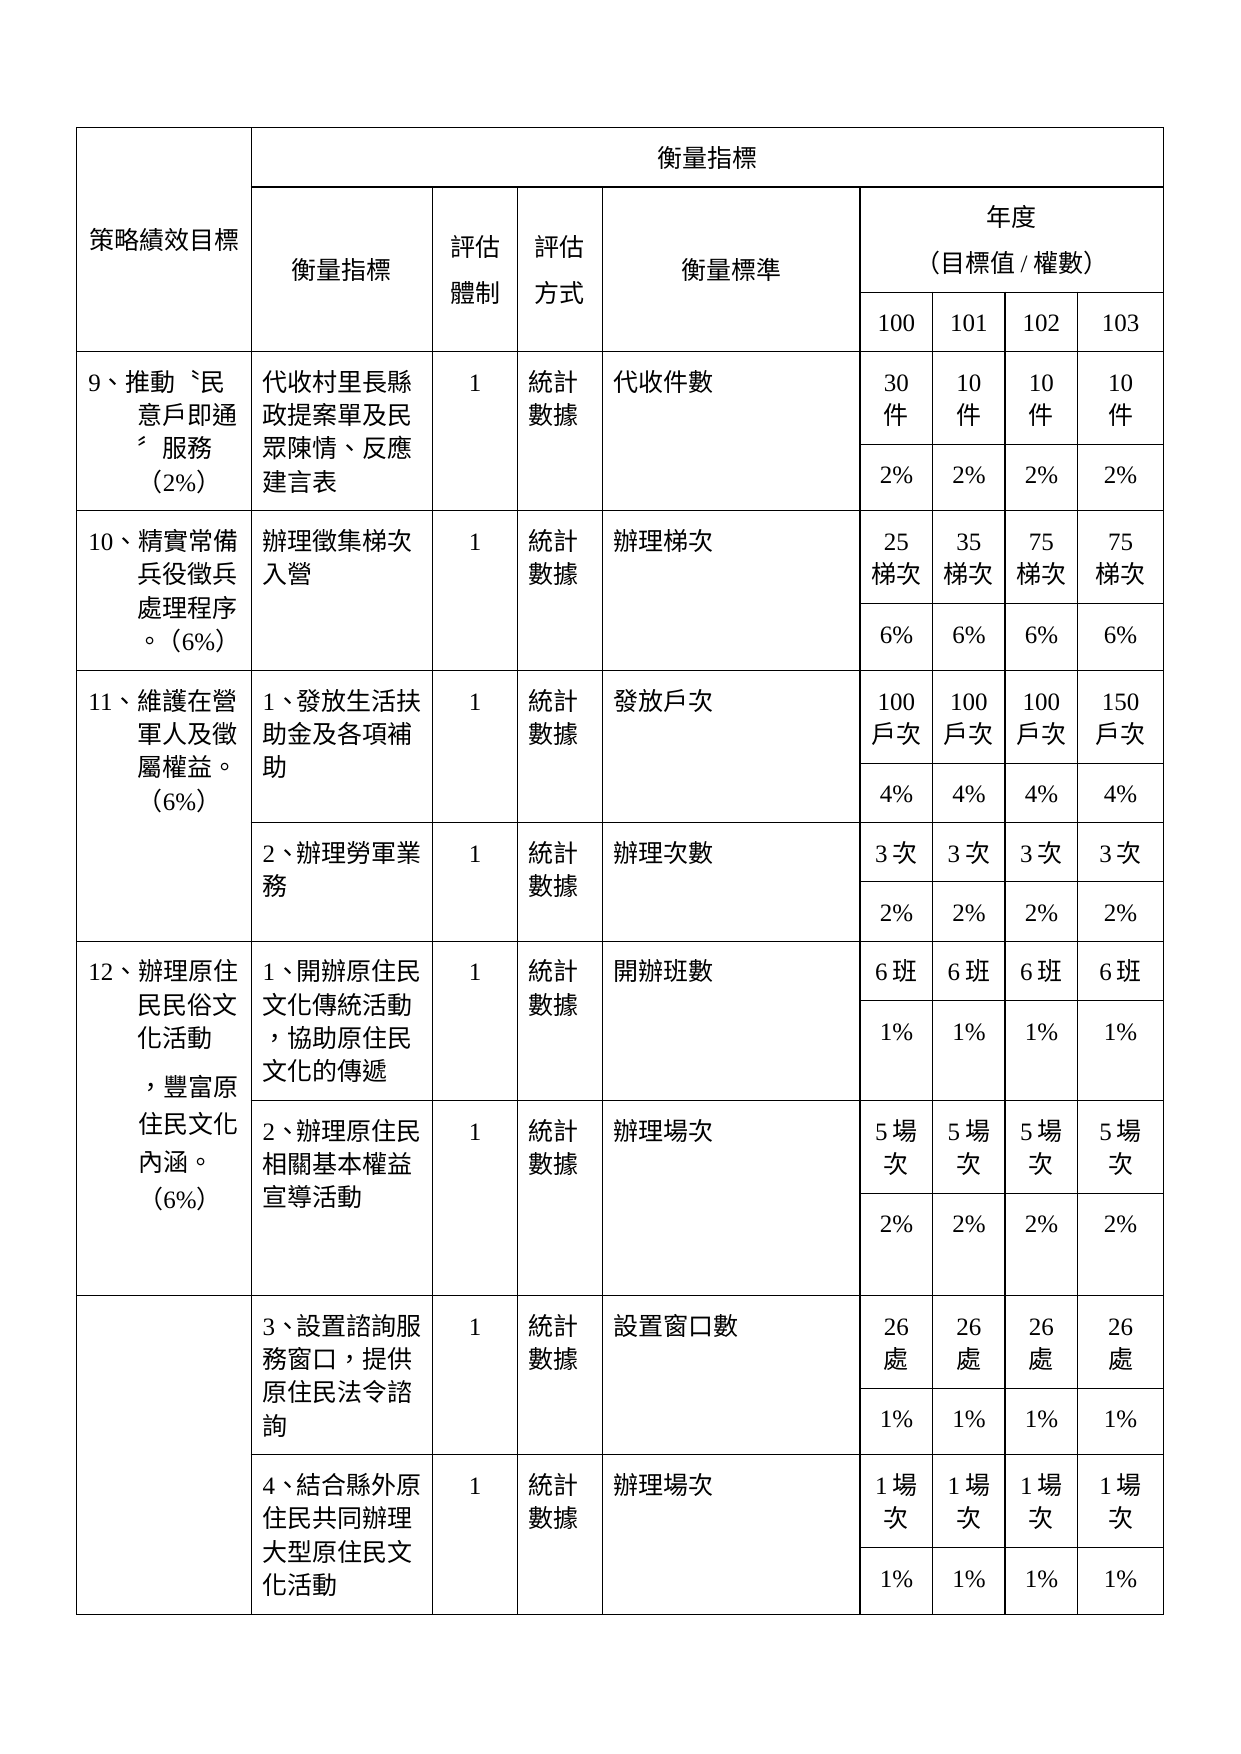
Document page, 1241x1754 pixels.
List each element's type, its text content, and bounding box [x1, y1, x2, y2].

table_cell 2% [1078, 882, 1163, 941]
table_cell 開辦班數 [603, 942, 859, 1100]
table_cell 代收村里長縣政提案單及民眾陳情、反應建言表 [252, 352, 432, 510]
table_cell 1 [433, 823, 517, 941]
table_cell 1% [861, 1548, 932, 1614]
table_cell 1 [433, 1101, 517, 1295]
table_cell 4% [933, 764, 1004, 822]
table_cell 統計數據 [518, 1101, 602, 1295]
table_cell 統計數據 [518, 823, 602, 941]
table_cell 100戶次 [861, 671, 932, 762]
table_cell 101 [933, 293, 1004, 351]
table_cell 2% [933, 445, 1004, 510]
table_cell 3次 [1006, 823, 1077, 881]
table_cell 4% [861, 764, 932, 822]
table_cell 辦理梯次 [603, 511, 859, 670]
table_cell 1% [1006, 1001, 1077, 1100]
table_cell 2% [1078, 445, 1163, 510]
table_cell 評估 體制 [433, 188, 517, 351]
table_cell 3次 [861, 823, 932, 881]
table_cell 維護在營軍人及徵屬權益。（6%） [77, 671, 251, 941]
table_cell 1 [433, 942, 517, 1100]
table_cell 5場次 [1078, 1101, 1163, 1193]
table_cell [77, 1296, 251, 1614]
table_cell 1% [861, 1389, 932, 1454]
table_cell 2% [861, 1194, 932, 1295]
table_cell 統計數據 [518, 1455, 602, 1614]
table_cell 6% [1078, 604, 1163, 670]
table_cell 75 梯次 [1078, 511, 1163, 603]
table_cell 100 [861, 293, 932, 351]
table_cell 1% [861, 1001, 932, 1100]
table_cell 1% [933, 1001, 1004, 1100]
table_cell 1 [433, 1296, 517, 1454]
table_cell 2% [861, 882, 932, 941]
table_cell 2、辦理勞軍業務 [252, 823, 432, 941]
table_cell 1% [1078, 1548, 1163, 1614]
table_cell 辦理徵集梯次入營 [252, 511, 432, 670]
table_cell 6% [1006, 604, 1077, 670]
table_cell 26處 [861, 1296, 932, 1388]
table_cell 1% [933, 1548, 1004, 1614]
table_cell 統計數據 [518, 511, 602, 670]
table_cell 6班 [1078, 942, 1163, 1000]
table_cell 發放戶次 [603, 671, 859, 822]
table_cell 衡量指標 [252, 188, 432, 351]
table_cell 2% [861, 445, 932, 510]
table_cell 6% [933, 604, 1004, 670]
table_cell 10件 [933, 352, 1004, 444]
table_cell 10件 [1006, 352, 1077, 444]
table_cell 1% [1078, 1001, 1163, 1100]
table_header 衡量指標 [252, 128, 1163, 186]
table_cell 1 [433, 352, 517, 510]
table_cell 4% [1006, 764, 1077, 822]
table_cell 26 處 [1078, 1296, 1163, 1388]
table_cell 6班 [933, 942, 1004, 1000]
table_cell 辦理原住民民俗文化活動 ，豐富原住民文化內涵。（6%） [77, 942, 251, 1295]
table_cell 26處 [1006, 1296, 1077, 1388]
table_cell 103 [1078, 293, 1163, 351]
table_cell 6班 [861, 942, 932, 1000]
table_cell 26處 [933, 1296, 1004, 1388]
table_cell 2% [933, 882, 1004, 941]
table_cell 統計數據 [518, 1296, 602, 1454]
table_cell 5場次 [1006, 1101, 1077, 1193]
table_cell 設置窗口數 [603, 1296, 859, 1454]
table_cell 1% [1078, 1389, 1163, 1454]
table_cell 5場次 [861, 1101, 932, 1193]
table_cell 2% [1006, 445, 1077, 510]
table_cell 4、結合縣外原住民共同辦理大型原住民文化活動 [252, 1455, 432, 1614]
table_cell 統計數據 [518, 942, 602, 1100]
table_cell 6% [861, 604, 932, 670]
table_cell 100戶次 [933, 671, 1004, 762]
table_cell 2% [933, 1194, 1004, 1295]
table_cell 2、辦理原住民相關基本權益宣導活動 [252, 1101, 432, 1295]
table_cell 100戶次 [1006, 671, 1077, 762]
table_cell 1 [433, 671, 517, 822]
table_cell 1、開辦原住民文化傳統活動，協助原住民文化的傳遞 [252, 942, 432, 1100]
table_cell 4% [1078, 764, 1163, 822]
table_cell 精實常備兵役徵兵處理程序。（6%） [77, 511, 251, 670]
table_cell 統計數據 [518, 352, 602, 510]
table_cell 2% [1006, 1194, 1077, 1295]
table_cell 衡量標準 [603, 188, 859, 351]
table_cell 辦理場次 [603, 1101, 859, 1295]
table_cell 辦理場次 [603, 1455, 859, 1614]
table_cell 2% [1006, 882, 1077, 941]
table_cell 30件 [861, 352, 932, 444]
table_cell 3次 [933, 823, 1004, 881]
table_cell 5場次 [933, 1101, 1004, 1193]
table_cell 35梯次 [933, 511, 1004, 603]
table_cell 1場次 [1006, 1455, 1077, 1547]
table_cell 3次 [1078, 823, 1163, 881]
table_cell 1% [1006, 1548, 1077, 1614]
table_cell 評估 方式 [518, 188, 602, 351]
table_cell 150戶次 [1078, 671, 1163, 762]
table_cell 推動〝民意戶即通〞服務（2%） [77, 352, 251, 510]
table_header 策略績效目標 [77, 128, 251, 351]
table_cell 1 [433, 511, 517, 670]
table_cell 2% [1078, 1194, 1163, 1295]
table_cell 1% [1006, 1389, 1077, 1454]
table_cell 統計數據 [518, 671, 602, 822]
table_cell 3、設置諮詢服務窗口，提供原住民法令諮詢 [252, 1296, 432, 1454]
table_cell 代收件數 [603, 352, 859, 510]
table_cell 10 件 [1078, 352, 1163, 444]
table_cell 1場次 [1078, 1455, 1163, 1547]
table_cell 25梯次 [861, 511, 932, 603]
table_cell 1、發放生活扶助金及各項補助 [252, 671, 432, 822]
table_cell 1場次 [933, 1455, 1004, 1547]
table_cell 年度 （目標值 / 權數） [861, 188, 1163, 292]
table_cell 1場次 [861, 1455, 932, 1547]
table_cell 1% [933, 1389, 1004, 1454]
table_cell 75梯次 [1006, 511, 1077, 603]
table_cell 辦理次數 [603, 823, 859, 941]
table_cell 6班 [1006, 942, 1077, 1000]
table_cell 1 [433, 1455, 517, 1614]
table_cell 102 [1006, 293, 1077, 351]
